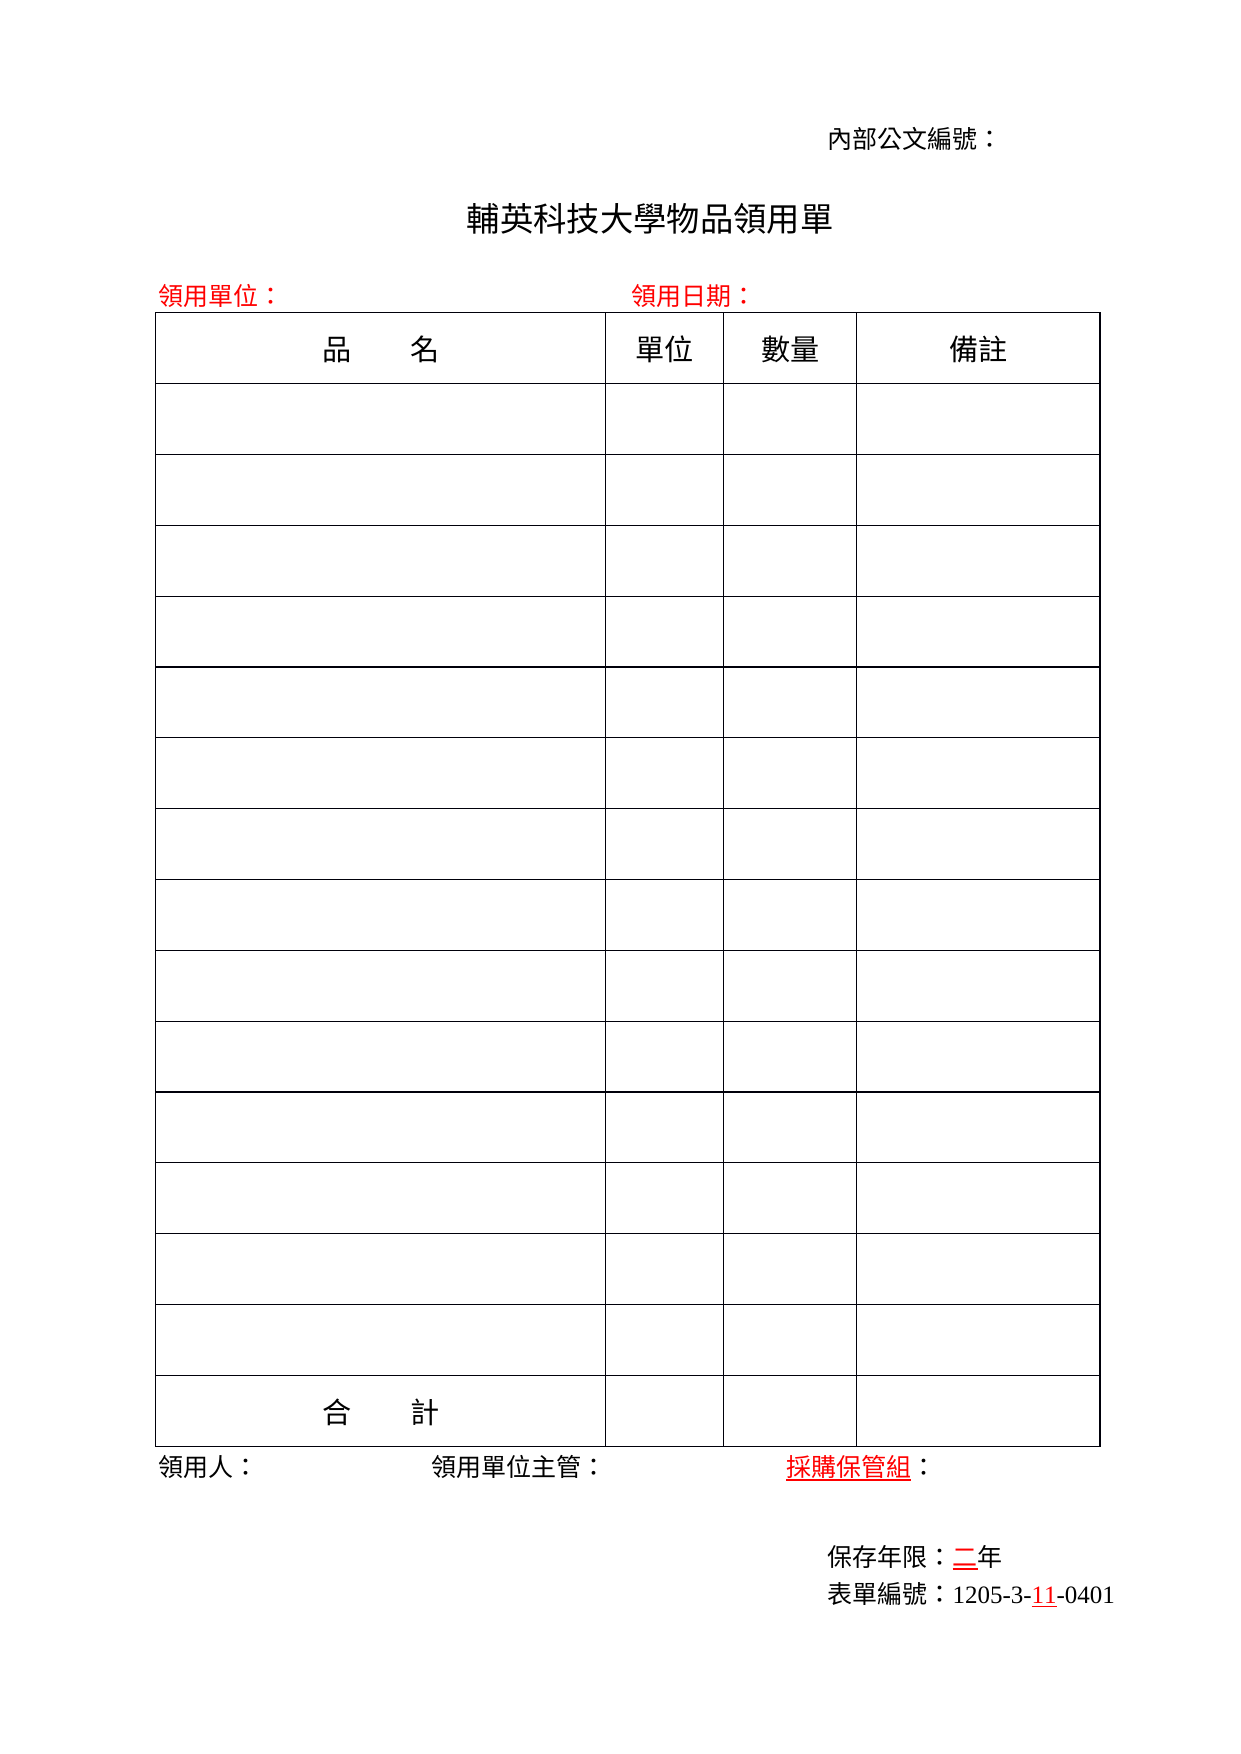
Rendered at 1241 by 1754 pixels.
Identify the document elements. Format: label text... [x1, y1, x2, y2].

table_cell [724, 1234, 856, 1304]
table_cell [606, 809, 723, 879]
table_cell 品 名 [156, 313, 605, 383]
table_cell [857, 1376, 1099, 1446]
table_cell [606, 880, 723, 950]
table_cell [857, 1022, 1099, 1091]
table_cell 合 計 [156, 1376, 605, 1446]
table_cell [724, 455, 856, 525]
table_cell [724, 809, 856, 879]
table_cell 領用人： [155, 1447, 428, 1499]
table_cell 數量 [724, 313, 856, 383]
text 表單編號：1205-3-11-0401 [177, 1574, 1122, 1611]
table_cell [857, 1163, 1099, 1233]
table_cell [156, 1305, 605, 1375]
table_cell [724, 880, 856, 950]
table_cell [156, 951, 605, 1021]
table_cell [156, 1234, 605, 1304]
text 內部公文編號： [177, 118, 1122, 156]
table_cell 領用單位主管： [428, 1447, 782, 1499]
table_cell [857, 1305, 1099, 1375]
table_cell 備註 [857, 313, 1099, 383]
table_cell [724, 951, 856, 1021]
table_cell [156, 384, 605, 454]
table_cell [606, 1234, 723, 1304]
table_cell [857, 809, 1099, 879]
table_cell [724, 1305, 856, 1375]
table_cell [156, 1093, 605, 1162]
table_cell [724, 384, 856, 454]
table_header 領用單位： [155, 241, 627, 312]
table_cell [724, 1376, 856, 1446]
table_cell [156, 1022, 605, 1091]
table_cell [606, 1093, 723, 1162]
table_cell [606, 738, 723, 808]
table_cell [606, 526, 723, 596]
table_cell [857, 384, 1099, 454]
table_cell [606, 1163, 723, 1233]
table_cell [156, 809, 605, 879]
table_cell [857, 880, 1099, 950]
table_cell [857, 668, 1099, 737]
table_cell [606, 951, 723, 1021]
table_cell [724, 1163, 856, 1233]
table_cell [606, 384, 723, 454]
table_cell [156, 526, 605, 596]
table_cell [857, 951, 1099, 1021]
table_cell [857, 1234, 1099, 1304]
table_cell [724, 1022, 856, 1091]
table_cell [606, 1022, 723, 1091]
table_cell [857, 1093, 1099, 1162]
table_cell [724, 526, 856, 596]
table_cell [156, 880, 605, 950]
table_header 領用日期： [627, 241, 1100, 312]
table_cell [156, 668, 605, 737]
table_cell [857, 597, 1099, 666]
table_cell [606, 455, 723, 525]
table_cell [156, 738, 605, 808]
text 輔英科技大學物品領用單 [177, 193, 1122, 241]
table_cell [857, 526, 1099, 596]
table_cell [724, 738, 856, 808]
table_cell [857, 455, 1099, 525]
table_cell 採購保管組： [783, 1447, 1100, 1499]
table_cell [606, 1376, 723, 1446]
table_cell [724, 597, 856, 666]
table_cell [606, 597, 723, 666]
table_cell 單位 [606, 313, 723, 383]
table_cell [606, 668, 723, 737]
table_cell [156, 1163, 605, 1233]
table_cell [606, 1305, 723, 1375]
table_cell [724, 1093, 856, 1162]
table_cell [857, 738, 1099, 808]
table_cell [156, 597, 605, 666]
text 保存年限：二年 [177, 1536, 1122, 1574]
table_cell [724, 668, 856, 737]
table_cell [156, 455, 605, 525]
